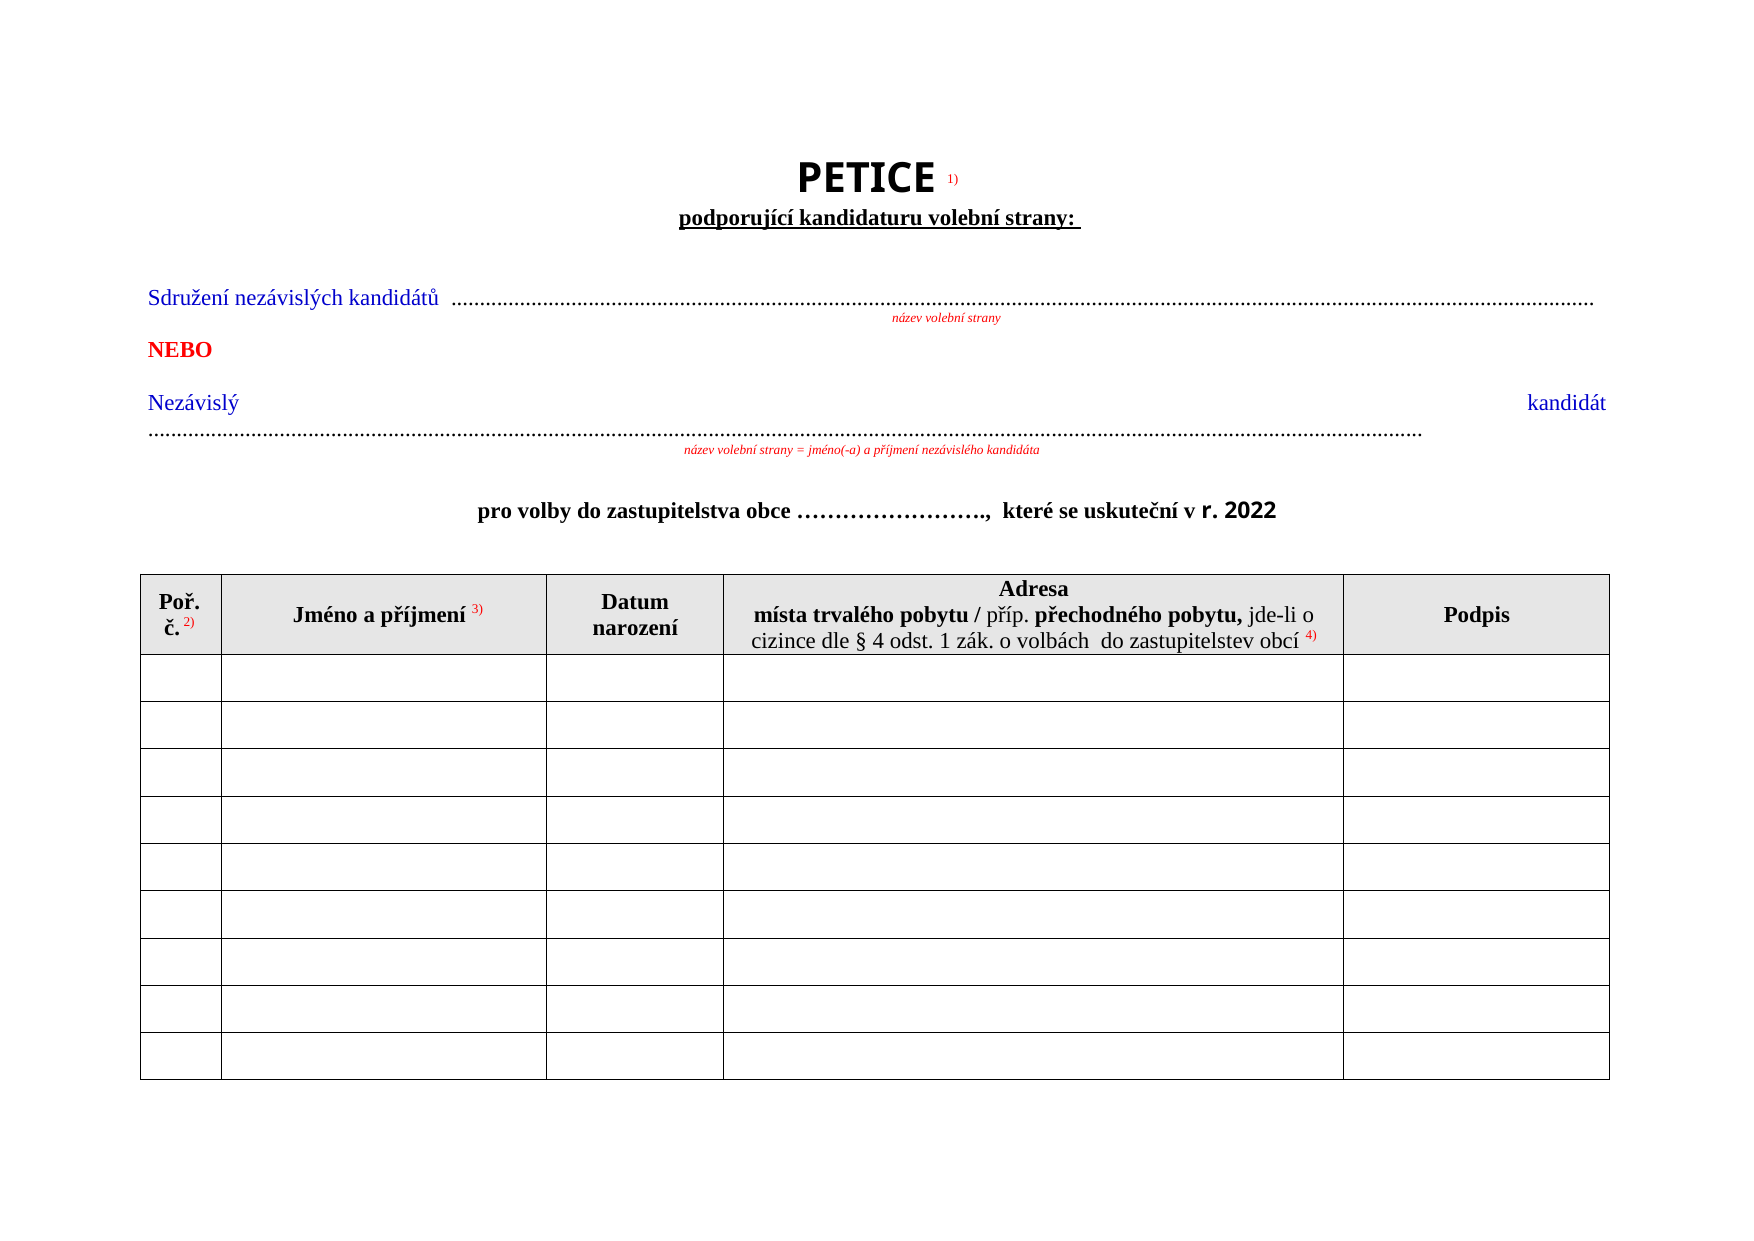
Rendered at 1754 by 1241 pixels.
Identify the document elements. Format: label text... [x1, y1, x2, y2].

table_cell [1344, 702, 1609, 748]
table_cell [222, 986, 546, 1032]
table_cell [222, 891, 546, 937]
table_cell [547, 1033, 723, 1079]
table_cell [141, 891, 221, 937]
text název volební strany [148, 310, 1606, 336]
text pro volby do zastupitelstva obce ……………………., které se uskuteční v r. 2022 [148, 494, 1606, 526]
table_cell [724, 844, 1343, 890]
table_cell [724, 939, 1343, 985]
table_cell [724, 986, 1343, 1032]
table_header Datum narození [547, 575, 723, 654]
table_cell [547, 797, 723, 843]
table_cell [547, 655, 723, 701]
text Nezávislý kandidát ............................................................................................................................................................................................................................... [148, 389, 1606, 442]
table_cell [141, 986, 221, 1032]
text název volební strany = jméno(-a) a příjmení nezávislého kandidáta [148, 442, 1606, 468]
table_cell [1344, 891, 1609, 937]
table_cell [547, 749, 723, 796]
text Sdružení nezávislých kandidátů ........................................................................................................................................................................................................ [148, 283, 1606, 310]
table_cell [724, 655, 1343, 701]
table_cell [141, 655, 221, 701]
text podporující kandidaturu volební strany: [148, 204, 1606, 231]
table_cell [141, 844, 221, 890]
table_cell [141, 1033, 221, 1079]
text nebo [148, 336, 1606, 363]
table_cell [1344, 655, 1609, 701]
table_cell [222, 702, 546, 748]
table_cell [724, 749, 1343, 796]
table_cell [141, 749, 221, 796]
table_header Podpis [1344, 575, 1609, 654]
table_cell [1344, 797, 1609, 843]
table_cell [724, 797, 1343, 843]
table_header Jméno a příjmení 3) [222, 575, 546, 654]
table_cell [724, 702, 1343, 748]
table_cell [141, 702, 221, 748]
table_cell [141, 939, 221, 985]
table_cell [547, 844, 723, 890]
table_cell [547, 939, 723, 985]
table_cell [222, 655, 546, 701]
table_cell [1344, 986, 1609, 1032]
table_cell [547, 891, 723, 937]
table_cell [547, 986, 723, 1032]
table_cell [222, 844, 546, 890]
table_cell [1344, 749, 1609, 796]
table_cell [1344, 939, 1609, 985]
table_header Adresa místa trvalého pobytu / příp. přechodného pobytu, jde-li o cizince dle § 4 odst. 1 zák. o volbách do zastupitelstev obcí 4) [724, 575, 1343, 654]
table_cell [222, 797, 546, 843]
table_header Poř. č. 2) [141, 575, 221, 654]
table_cell [222, 939, 546, 985]
table_cell [1344, 844, 1609, 890]
table_cell [724, 1033, 1343, 1079]
table_cell [547, 702, 723, 748]
table_cell [222, 749, 546, 796]
subtitle petice 1) [148, 148, 1606, 204]
table_cell [1344, 1033, 1609, 1079]
table_cell [141, 797, 221, 843]
table_cell [222, 1033, 546, 1079]
table_cell [724, 891, 1343, 937]
